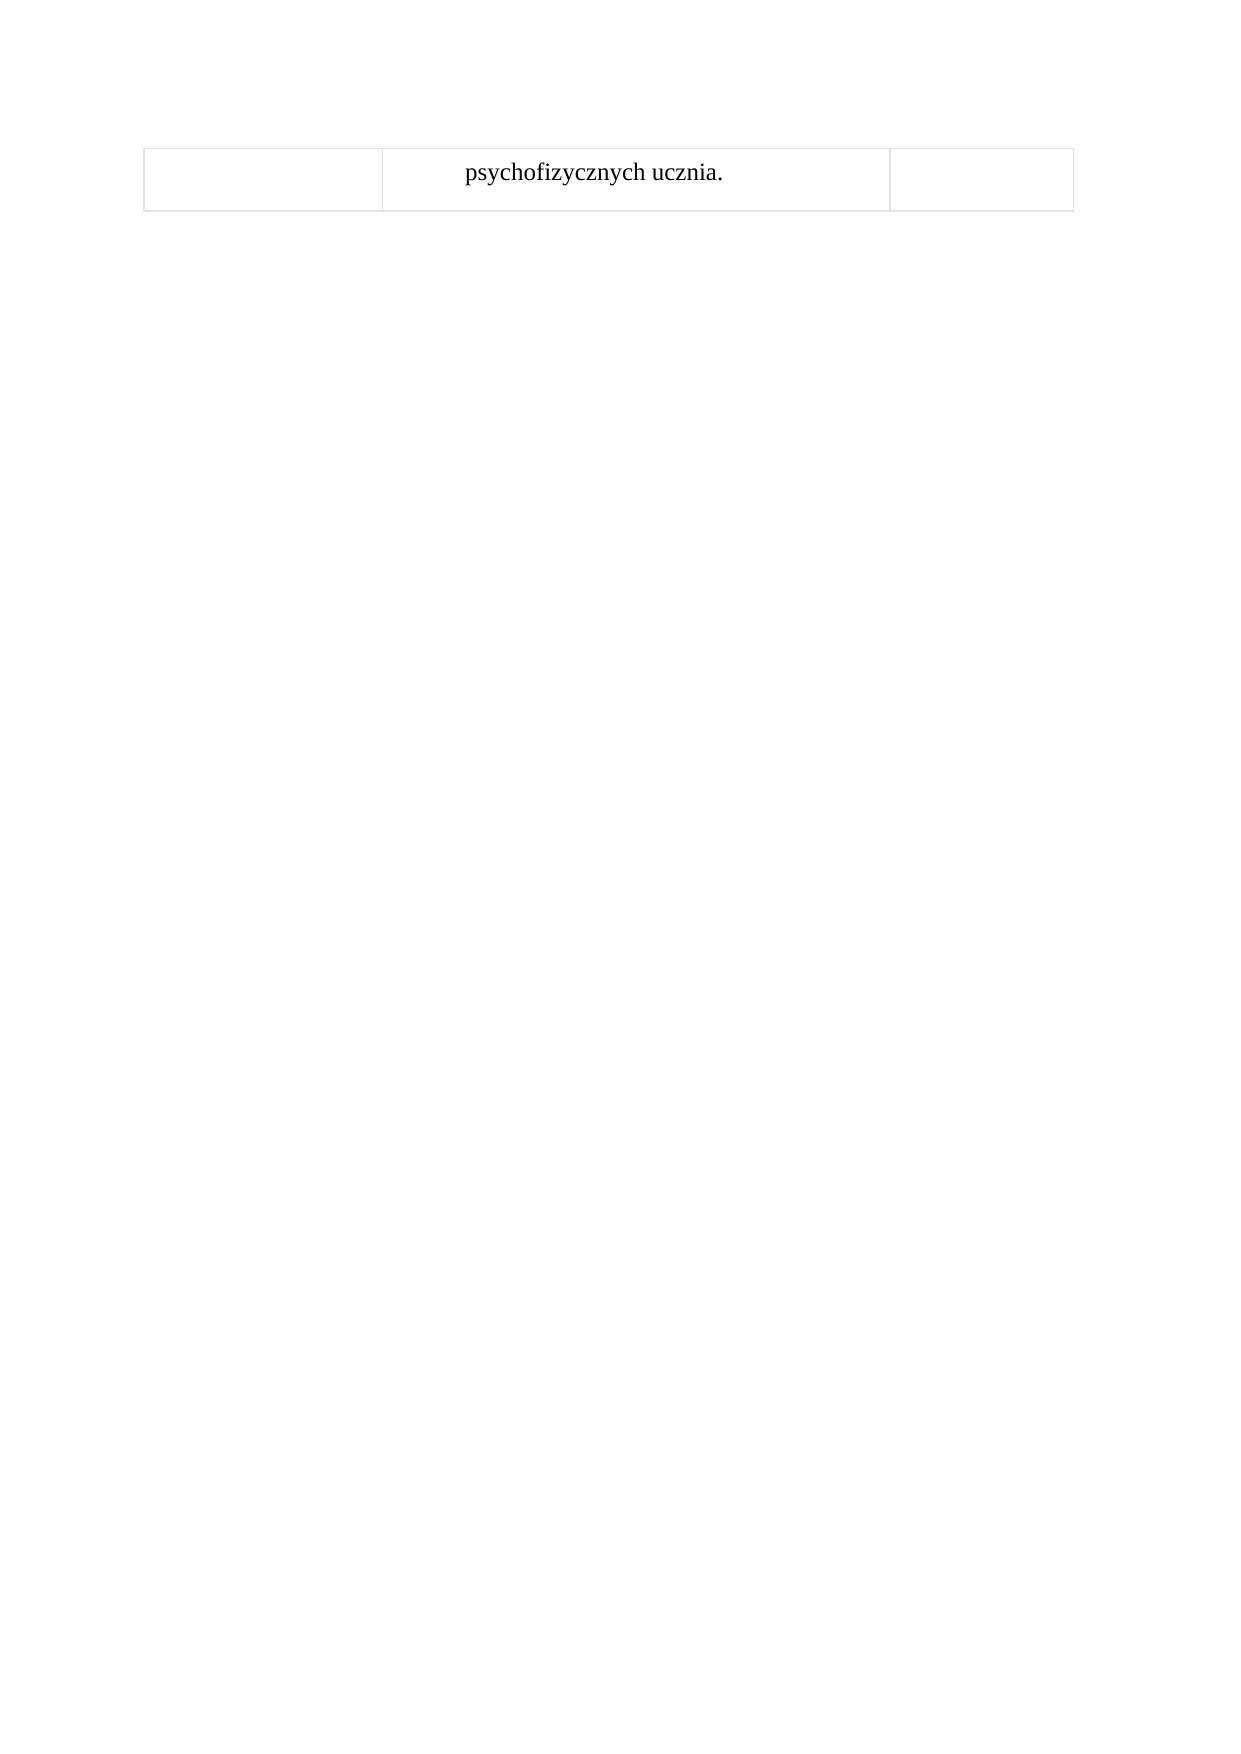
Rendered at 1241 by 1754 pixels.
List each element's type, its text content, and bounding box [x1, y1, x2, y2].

table_cell [145, 149, 382, 210]
table_cell [891, 149, 1073, 210]
table_cell psychofizycznych ucznia. [383, 149, 889, 210]
